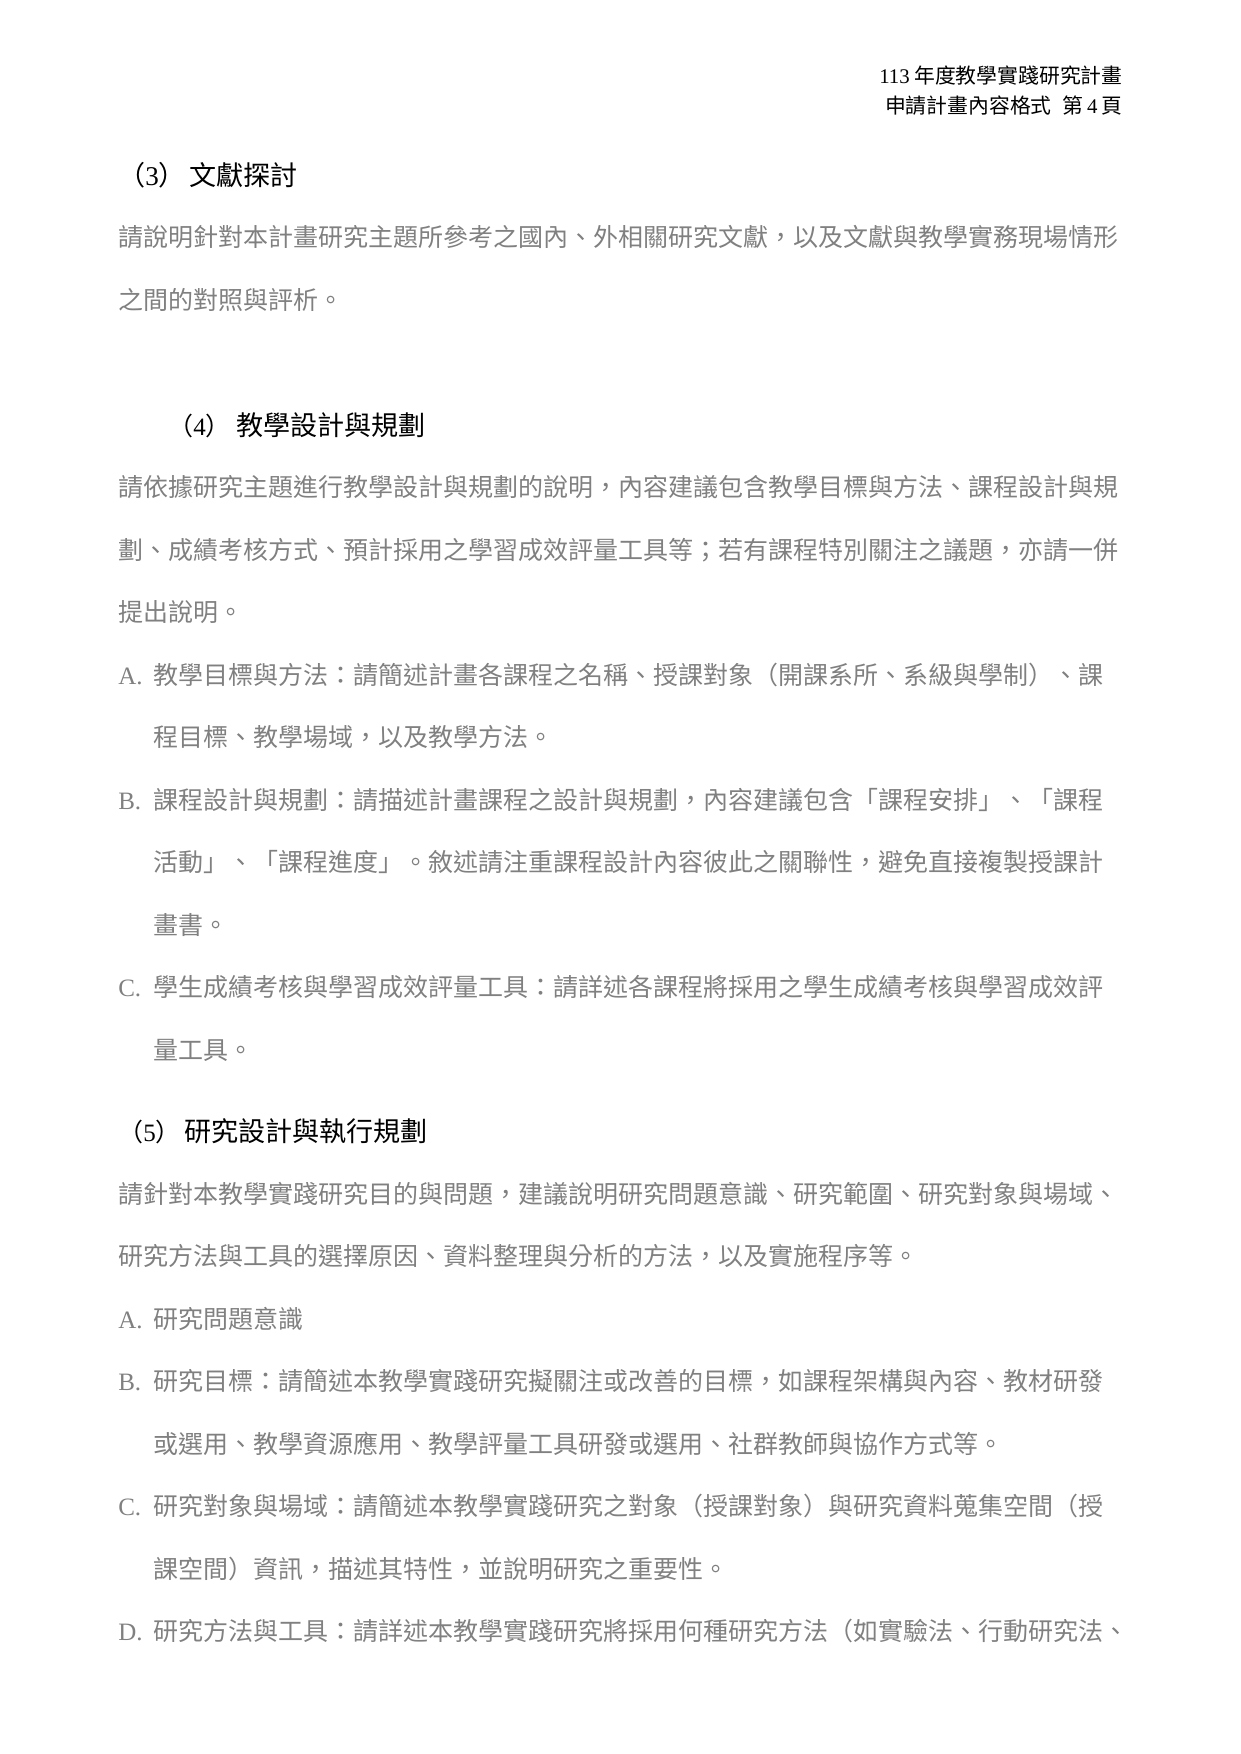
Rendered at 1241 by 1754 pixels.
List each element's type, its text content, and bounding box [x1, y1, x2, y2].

list 研究設計與執行規劃 [118, 1088, 1122, 1151]
list 文獻探討 [118, 132, 1122, 194]
list 教學目標與方法：請簡述計畫各課程之名稱、授課對象（開課系所、系級與學制）、課程目標、教學場域，以及教學方法。 [118, 632, 1122, 757]
text 請依據研究主題進行教學設計與規劃的說明，內容建議包含教學目標與方法、課程設計與規劃、成績考核方式、預計採用之學習成效評量工具等；若有課程特別關注之議題，亦請一併提出說明。 [118, 444, 1122, 632]
list 研究方法與工具：請詳述本教學實踐研究將採用何種研究方法（如實驗法、行動研究法、問卷調查法、個案研究法等）及工具進行資料蒐集，以有效蒐集與檢視教學研究資料，並作為研究問題提出之回應。 [118, 1588, 1122, 1651]
list 學生成績考核與學習成效評量工具：請詳述各課程將採用之學生成績考核與學習成效評量工具。 [118, 944, 1122, 1069]
list 研究問題意識 [118, 1276, 1122, 1338]
text 請說明針對本計畫研究主題所參考之國內、外相關研究文獻，以及文獻與教學實務現場情形之間的對照與評析。 [118, 194, 1122, 319]
list 研究對象與場域：請簡述本教學實踐研究之對象（授課對象）與研究資料蒐集空間（授課空間）資訊，描述其特性，並說明研究之重要性。 [118, 1463, 1122, 1588]
list 課程設計與規劃：請描述計畫課程之設計與規劃，內容建議包含「課程安排」、「課程活動」、「課程進度」。敘述請注重課程設計內容彼此之關聯性，避免直接複製授課計畫書。 [118, 757, 1122, 944]
list 教學設計與規劃 [168, 382, 1122, 444]
list 研究目標：請簡述本教學實踐研究擬關注或改善的目標，如課程架構與內容、教材研發或選用、教學資源應用、教學評量工具研發或選用、社群教師與協作方式等。 [118, 1338, 1122, 1463]
text 請針對本教學實踐研究目的與問題，建議說明研究問題意識、研究範圍、研究對象與場域、研究方法與工具的選擇原因、資料整理與分析的方法，以及實施程序等。 [118, 1151, 1122, 1276]
